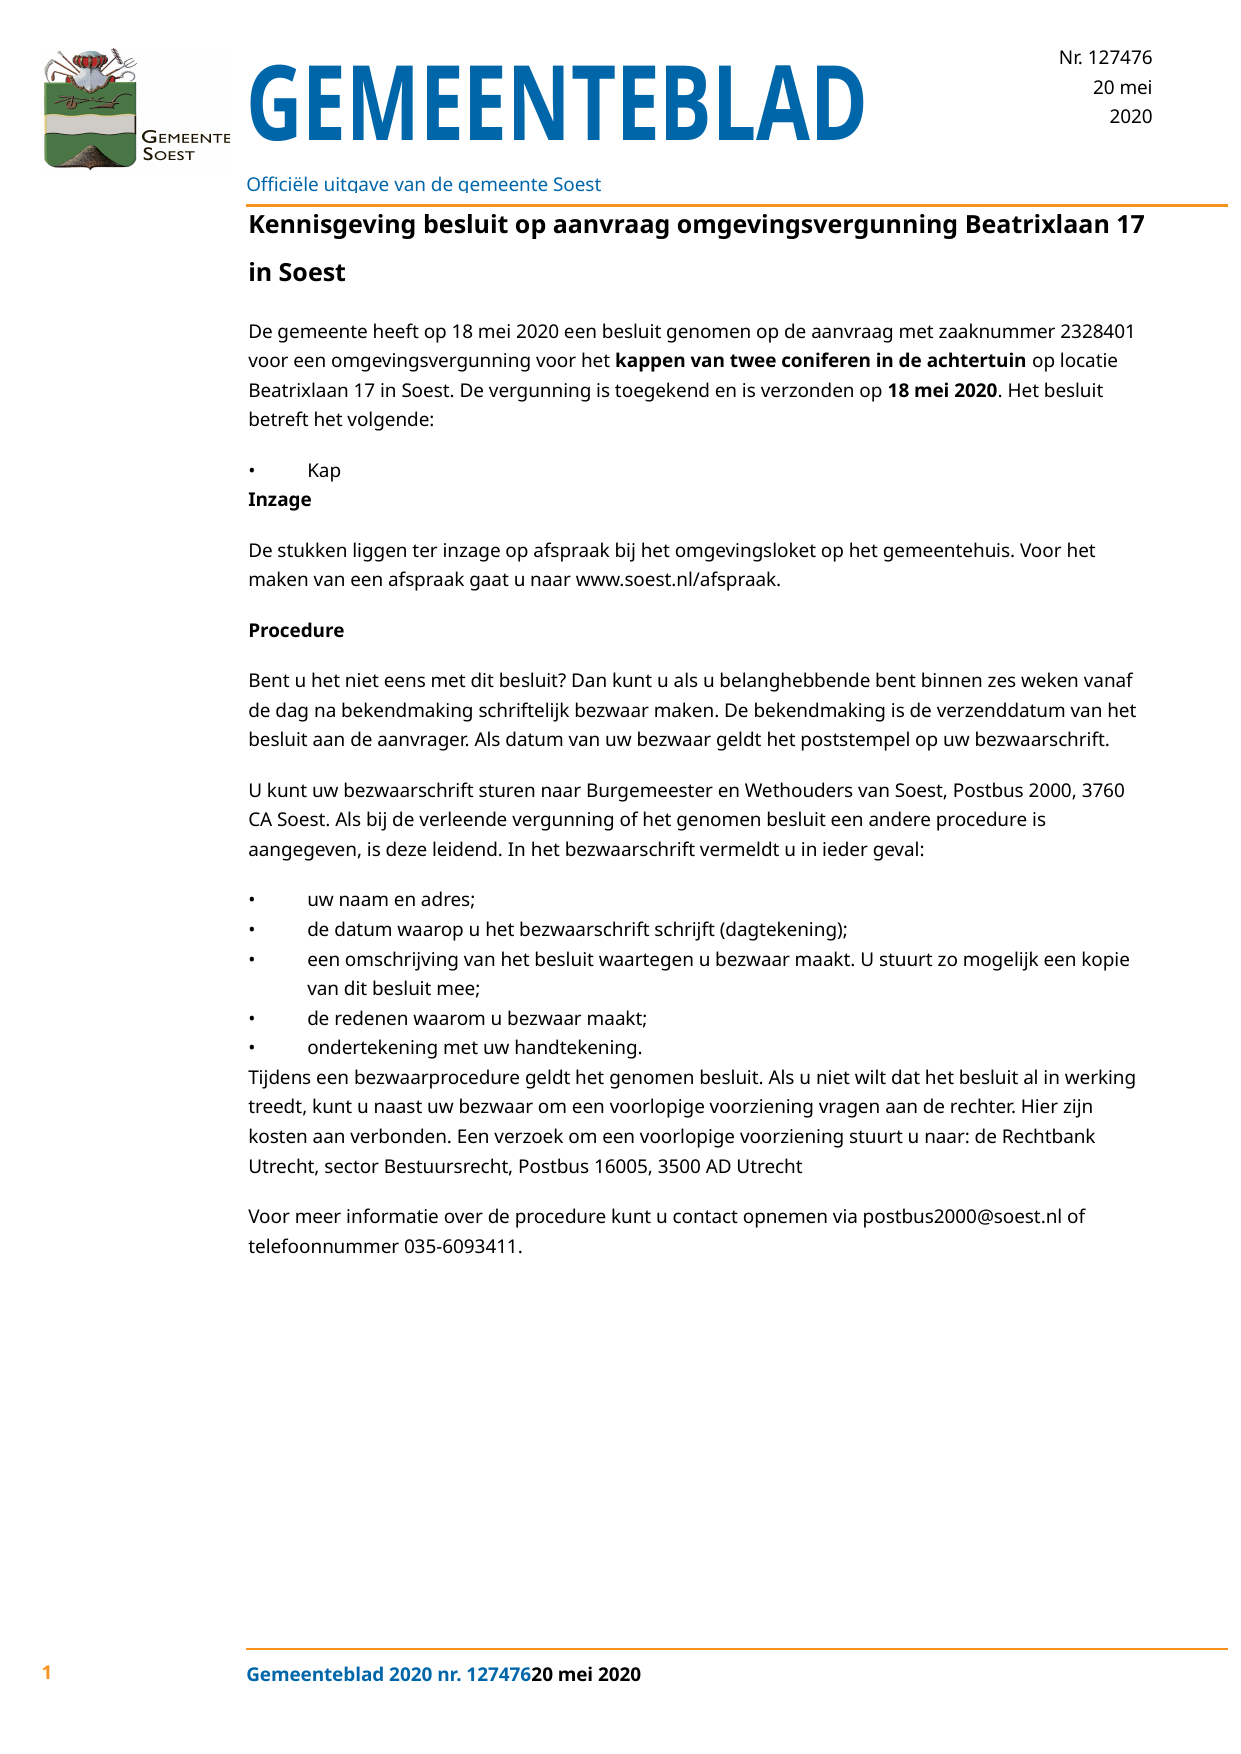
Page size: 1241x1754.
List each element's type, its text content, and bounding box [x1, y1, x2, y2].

list de redenen waarom u bezwaar maakt; [248, 1005, 1152, 1031]
text De gemeente heeft op 18 mei 2020 een besluit genomen op de aanvraag met zaaknummer 2328401 voor een omgevingsvergunning voor het kappen van twee coniferen in de achtertuin op locatie Beatrixlaan 17 in Soest. De vergunning is toegekend en is verzonden op 18 mei 2020. Het besluit betreft het volgende: [248, 318, 1152, 432]
text Bent u het niet eens met dit besluit? Dan kunt u als u belanghebbende bent binnen zes weken vanaf de dag na bekendmaking schriftelijk bezwaar maken. De bekendmaking is de verzenddatum van het besluit aan de aanvrager. Als datum van uw bezwaar geldt het poststempel op uw bezwaarschrift. [248, 667, 1152, 752]
list uw naam en adres; [248, 887, 1152, 912]
text Voor meer informatie over de procedure kunt u contact opnemen via postbus2000@soest.nl of telefoonnummer 035-6093411. [248, 1203, 1152, 1259]
text Procedure [248, 617, 1152, 643]
list de datum waarop u het bezwaarschrift schrijft (dagtekening); [248, 916, 1152, 942]
list een omschrijving van het besluit waartegen u bezwaar maakt. U stuurt zo mogelijk een kopie van dit besluit mee; [248, 946, 1152, 1001]
text De stukken liggen ter inzage op afspraak bij het omgevingsloket op het gemeentehuis. Voor het maken van een afspraak gaat u naar www.soest.nl/afspraak. [248, 537, 1152, 592]
text Kennisgeving besluit op aanvraag omgevingsvergunning Beatrixlaan 17 in Soest [248, 207, 1152, 288]
text Tijdens een bezwaarprocedure geldt het genomen besluit. Als u niet wilt dat het besluit al in werking treedt, kunt u naast uw bezwaar om een voorlopige voorziening vragen aan de rechter. Hier zijn kosten aan verbonden. Een verzoek om een voorlopige voorziening stuurt u naar: de Rechtbank Utrecht, sector Bestuursrecht, Postbus 16005, 3500 AD Utrecht [248, 1064, 1152, 1179]
list Kap [248, 457, 1152, 483]
text U kunt uw bezwaarschrift sturen naar Burgemeester en Wethouders van Soest, Postbus 2000, 3760 CA Soest. Als bij de verleende vergunning of het genomen besluit een andere procedure is aangegeven, is deze leidend. In het bezwaarschrift vermeldt u in ieder geval: [248, 777, 1152, 862]
list ondertekening met uw handtekening. [248, 1034, 1152, 1060]
text Inzage [248, 487, 1152, 512]
picture [41, 47, 231, 172]
